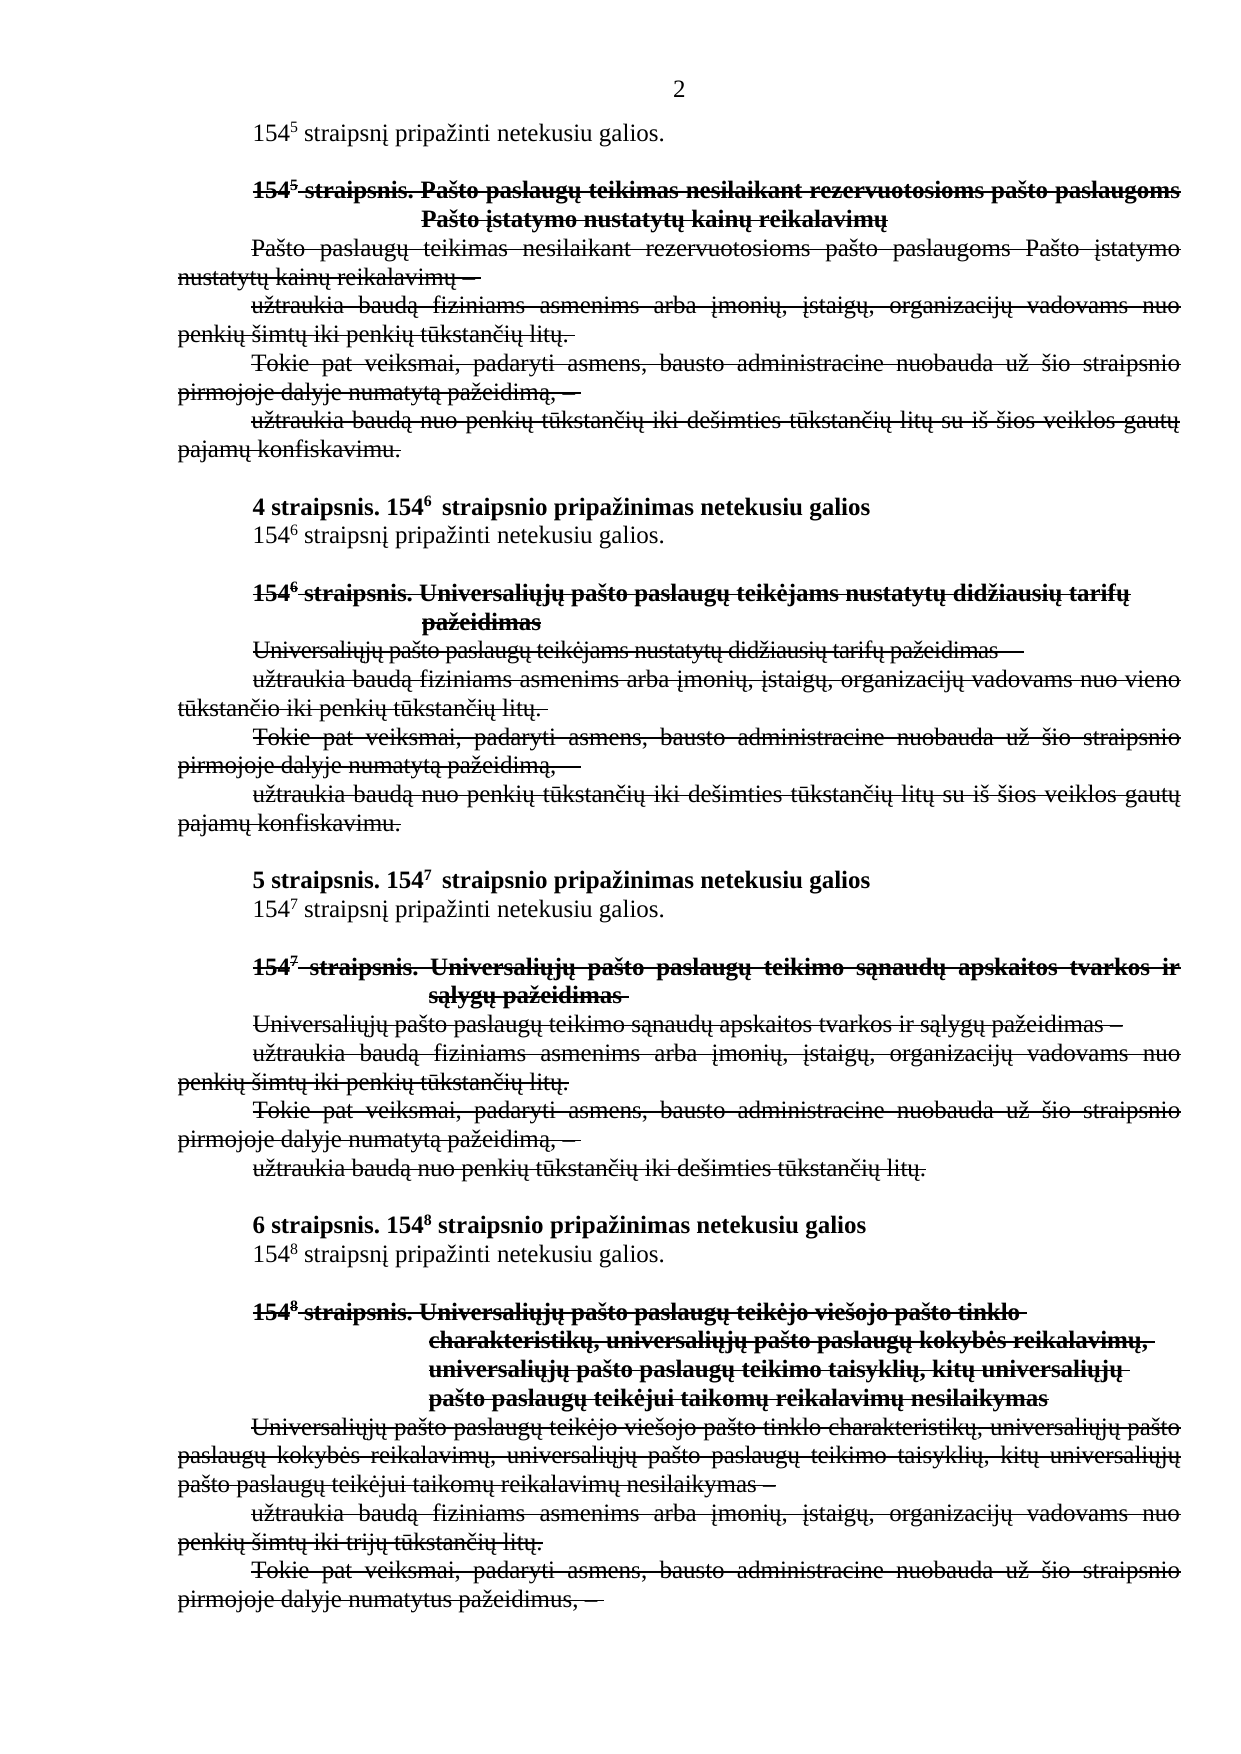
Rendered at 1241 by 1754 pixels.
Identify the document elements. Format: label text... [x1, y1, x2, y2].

text užtraukia baudą nuo penkių tūkstančių iki dešimties tūkstančių litų. [177, 1153, 1181, 1182]
text užtraukia baudą fiziniams asmenims arba įmonių, įstaigų, organizacijų vadovams nuo penkių šimtų iki trijų tūkstančių litų. [177, 1498, 1181, 1556]
text Universaliųjų pašto paslaugų teikėjo viešojo pašto tinklo charakteristikų, universaliųjų pašto paslaugų kokybės reikalavimų, universaliųjų pašto paslaugų teikimo taisyklių, kitų universaliųjų pašto paslaugų teikėjui taikomų reikalavimų nesilaikymas – [177, 1457, 1181, 1498]
text užtraukia baudą nuo penkių tūkstančių iki dešimties tūkstančių litų su iš šios veiklos gautų pajamų konfiskavimu. [177, 779, 1181, 837]
text 5 straipsnis. 1547 straipsnio pripažinimas netekusiu galios [177, 866, 1181, 894]
text užtraukia baudą nuo penkių tūkstančių iki dešimties tūkstančių litų su iš šios veiklos gautų pajamų konfiskavimu. [177, 406, 1181, 463]
text 1546 straipsnis. Universaliųjų pašto paslaugų teikėjams nustatytų didžiausių tarifų [252, 578, 1181, 607]
text Universaliųjų pašto paslaugų teikimo sąnaudų apskaitos tvarkos ir sąlygų pažeidimas – [177, 1009, 1181, 1038]
text užtraukia baudą fiziniams asmenims arba įmonių, įstaigų, organizacijų vadovams nuo penkių šimtų iki penkių tūkstančių litų. [177, 1038, 1181, 1096]
text 1548 straipsnis. Universaliųjų pašto paslaugų teikėjo viešojo pašto tinklo charakteristikų, universaliųjų pašto paslaugų kokybės reikalavimų, universaliųjų pašto paslaugų teikimo taisyklių, kitų universaliųjų pašto paslaugų teikėjui taikomų reikalavimų nesilaikymas [252, 1297, 1181, 1412]
text Universaliųjų pašto paslaugų teikėjams nustatytų didžiausių tarifų pažeidimas – [177, 636, 1181, 664]
text 1548 straipsnį pripažinti netekusiu galios. [177, 1239, 1181, 1268]
text Tokie pat veiksmai, padaryti asmens, bausto administracine nuobauda už šio straipsnio pirmojoje dalyje numatytą pažeidimą, – [177, 722, 1181, 779]
text 1545 straipsnį pripažinti netekusiu galios. [177, 118, 1181, 147]
text Tokie pat veiksmai, padaryti asmens, bausto administracine nuobauda už šio straipsnio pirmojoje dalyje numatytus pažeidimus, – [177, 1556, 1181, 1613]
text 6 straipsnis. 1548 straipsnio pripažinimas netekusiu galios [177, 1211, 1181, 1239]
text Tokie pat veiksmai, padaryti asmens, bausto administracine nuobauda už šio straipsnio pirmojoje dalyje numatytą pažeidimą, – [177, 348, 1181, 406]
text Universaliųjų pašto paslaugų teikėjo viešojo pašto tinklo charakteristikų, universaliųjų pašto paslaugų kokybės reikalavimų, universaliųjų pašto paslaugų teikimo taisyklių, kitų universaliųjų pašto paslaugų teikėjui taikomų reikalavimų nesilaikymas – [177, 1412, 1181, 1456]
text pažeidimas [422, 607, 1181, 636]
text 1545 straipsnis. Pašto paslaugų teikimas nesilaikant rezervuotosioms pašto paslaugoms Pašto įstatymo nustatytų kainų reikalavimų [252, 176, 1181, 233]
text 1547 straipsnis. Universaliųjų pašto paslaugų teikimo sąnaudų apskaitos tvarkos ir sąlygų pažeidimas [252, 952, 1181, 1009]
text 4 straipsnis. 1546 straipsnio pripažinimas netekusiu galios [177, 492, 1181, 521]
text užtraukia baudą fiziniams asmenims arba įmonių, įstaigų, organizacijų vadovams nuo vieno tūkstančio iki penkių tūkstančių litų. [177, 664, 1181, 722]
text Tokie pat veiksmai, padaryti asmens, bausto administracine nuobauda už šio straipsnio pirmojoje dalyje numatytą pažeidimą, – [177, 1096, 1181, 1153]
text užtraukia baudą fiziniams asmenims arba įmonių, įstaigų, organizacijų vadovams nuo penkių šimtų iki penkių tūkstančių litų. [177, 291, 1181, 348]
text 1546 straipsnį pripažinti netekusiu galios. [177, 521, 1181, 549]
text 1547 straipsnį pripažinti netekusiu galios. [177, 894, 1181, 923]
text Pašto paslaugų teikimas nesilaikant rezervuotosioms pašto paslaugoms Pašto įstatymo nustatytų kainų reikalavimų – [177, 233, 1181, 291]
